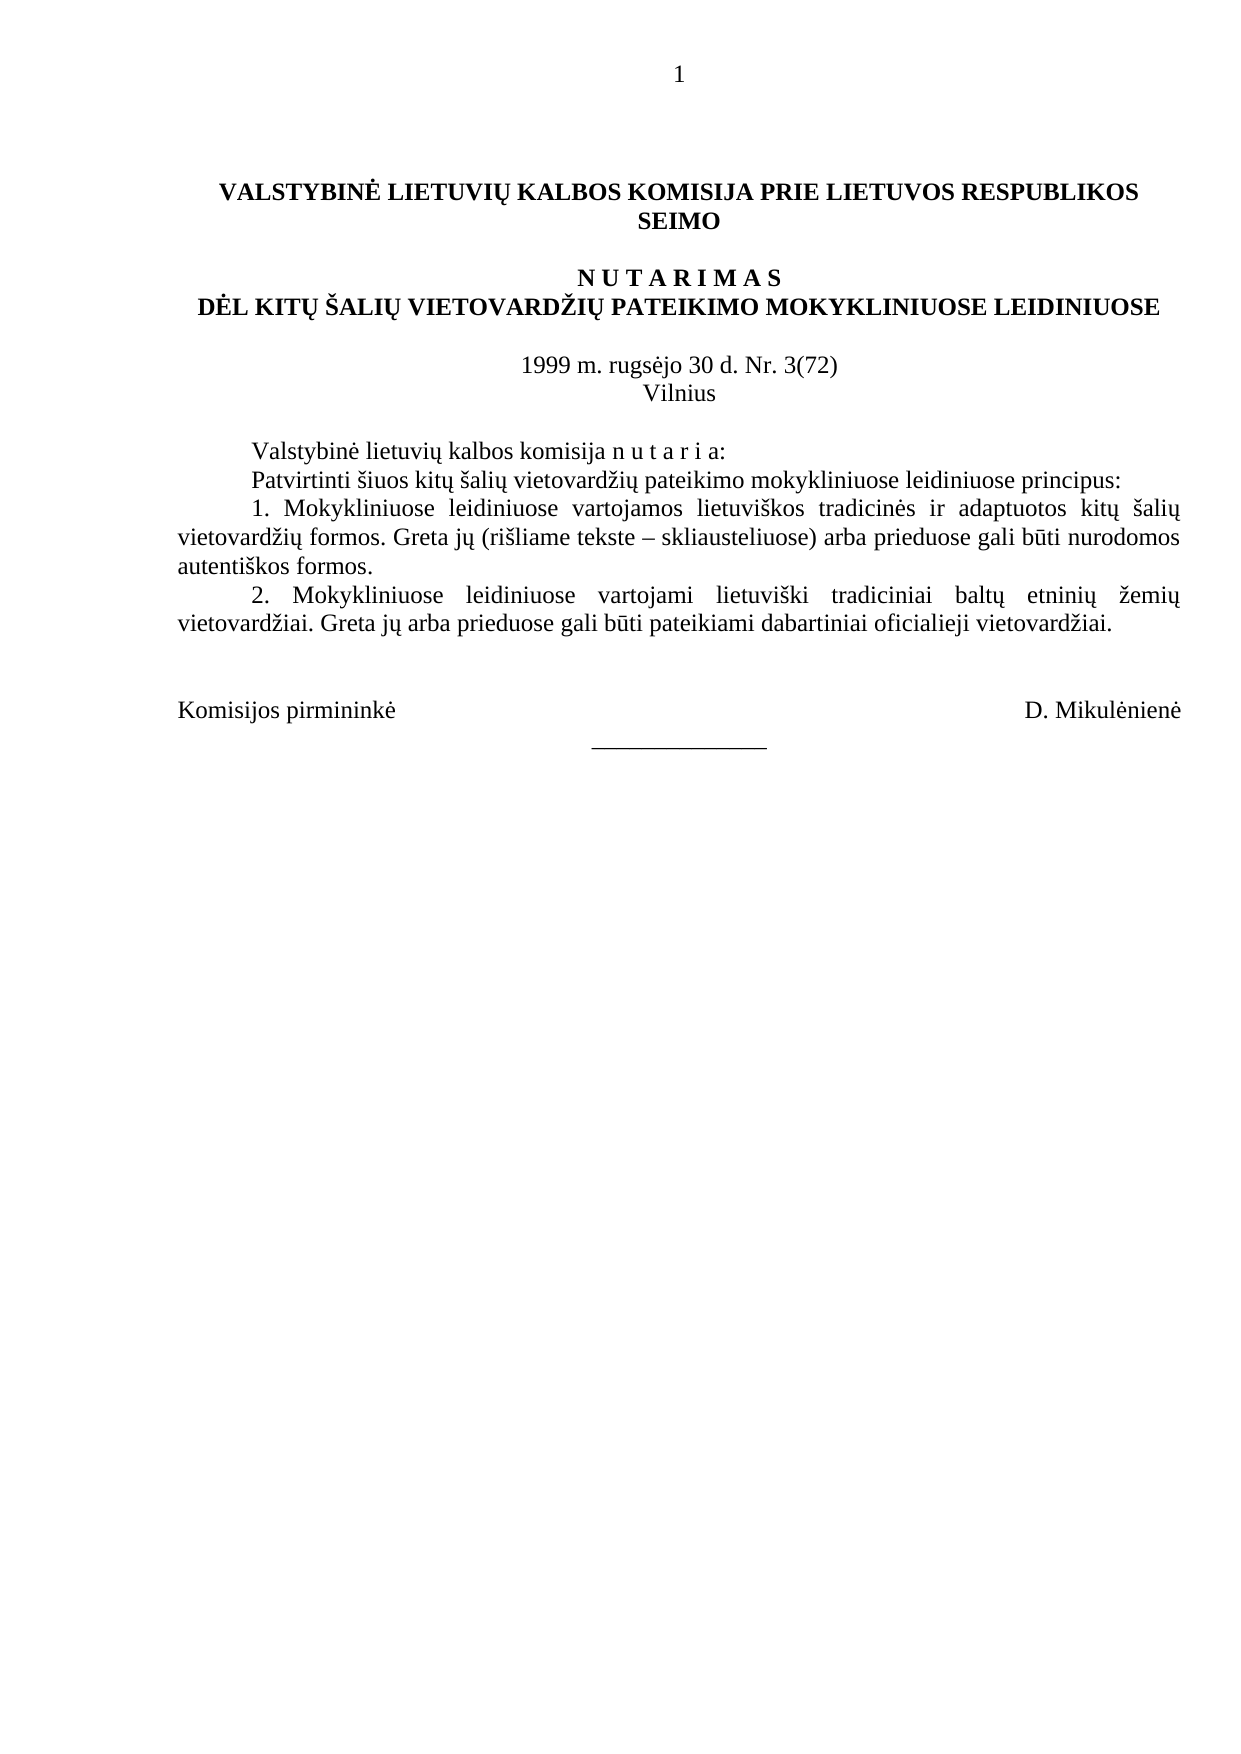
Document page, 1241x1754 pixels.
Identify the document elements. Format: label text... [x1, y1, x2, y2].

text 1999 m. rugsėjo 30 d. Nr. 3(72) [177, 350, 1181, 378]
text Vilnius [177, 378, 1181, 407]
text Valstybinė lietuvių kalbos komisija nutaria: [177, 436, 1181, 465]
text ______________ [177, 723, 1181, 752]
text Patvirtinti šiuos kitų šalių vietovardžių pateikimo mokykliniuose leidiniuose principus: [177, 465, 1181, 493]
text 2. Mokykliniuose leidiniuose vartojami lietuviški tradiciniai baltų etninių žemių vietovardžiai. Greta jų arba prieduose gali būti pateikiami dabartiniai oficialieji vietovardžiai. [177, 580, 1181, 637]
text Komisijos pirmininkė D. Mikulėnienė [177, 695, 1181, 723]
text VALSTYBINĖ LIETUVIŲ KALBOS KOMISIJA PRIE LIETUVOS RESPUBLIKOS SEIMO [177, 177, 1181, 235]
text 1. Mokykliniuose leidiniuose vartojamos lietuviškos tradicinės ir adaptuotos kitų šalių vietovardžių formos. Greta jų (rišliame tekste – skliausteliuose) arba prieduose gali būti nurodomos autentiškos formos. [177, 493, 1181, 580]
text N U T A R I M A S [177, 263, 1181, 292]
text DĖL KITŲ ŠALIŲ VIETOVARDŽIŲ PATEIKIMO MOKYKLINIUOSE LEIDINIUOSE [177, 292, 1181, 321]
